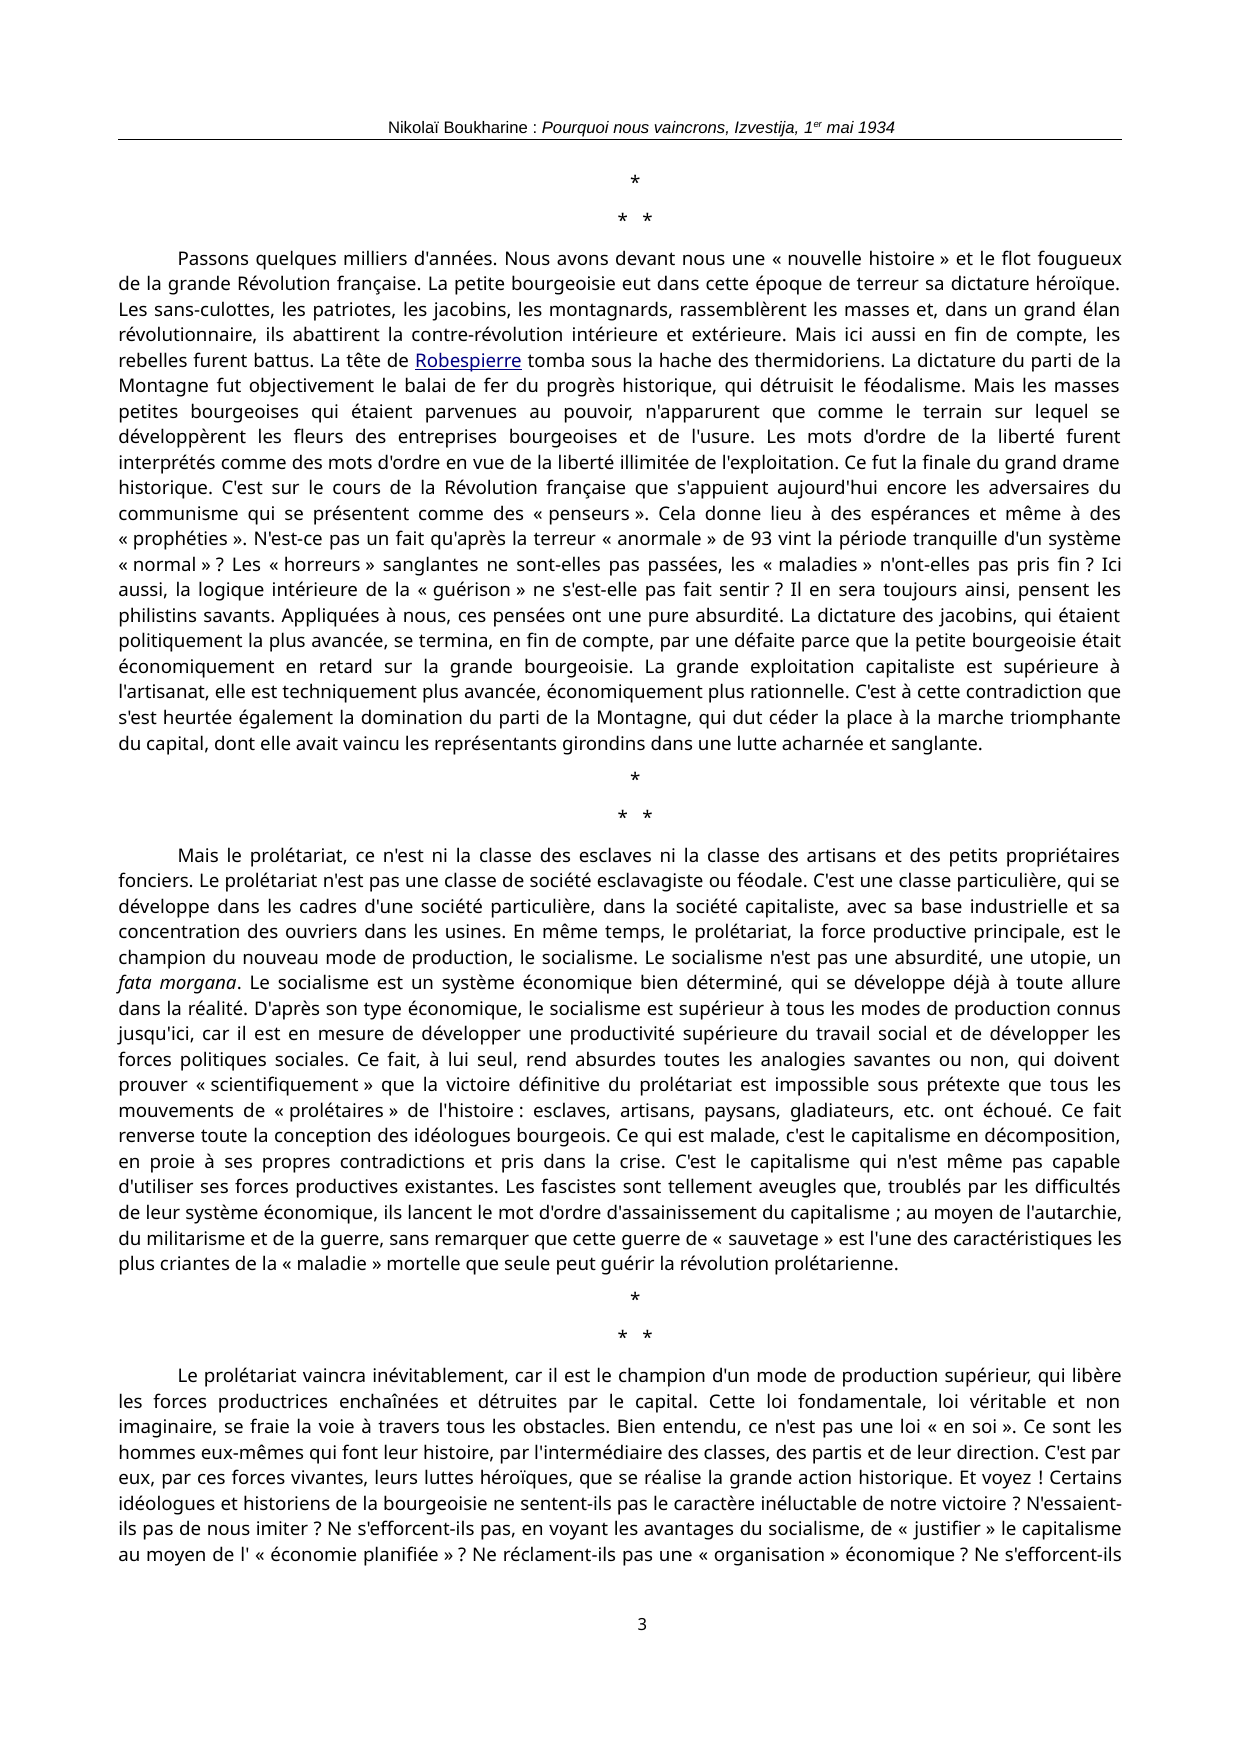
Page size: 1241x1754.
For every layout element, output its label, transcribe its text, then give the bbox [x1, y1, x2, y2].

text Mais le prolétariat, ce n'est ni la classe des esclaves ni la classe des artisans et des petits propriétaires fonciers. Le prolétariat n'est pas une classe de société esclavagiste ou féodale. C'est une classe particulière, qui se développe dans les cadres d'une société particulière, dans la société capitaliste, avec sa base industrielle et sa concentration des ouvriers dans les usines. En même temps, le prolétariat, la force productive principale, est le champion du nouveau mode de production, le socialisme. Le socialisme n'est pas une absurdité, une utopie, un fata morgana. Le socialisme est un système économique bien déterminé, qui se développe déjà à toute allure dans la réalité. D'après son type économique, le socialisme est supérieur à tous les modes de production connus jusqu'ici, car il est en mesure de développer une productivité supérieure du travail social et de développer les forces politiques sociales. Ce fait, à lui seul, rend absurdes toutes les analogies savantes ou non, qui doivent prouver « scientifiquement » que la victoire définitive du prolétariat est impossible sous prétexte que tous les mouvements de « prolétaires » de l'histoire : esclaves, artisans, paysans, gladiateurs, etc. ont échoué. Ce fait renverse toute la conception des idéologues bourgeois. Ce qui est malade, c'est le capitalisme en décomposition, en proie à ses propres contradictions et pris dans la crise. C'est le capitalisme qui n'est même pas capable d'utiliser ses forces productives existantes. Les fascistes sont tellement aveugles que, troublés par les difficultés de leur système économique, ils lancent le mot d'ordre d'assainissement du capitalisme ; au moyen de l'autarchie, du militarisme et de la guerre, sans remarquer que cette guerre de « sauvetage » est l'une des caractéristiques les plus criantes de la « maladie » mortelle que seule peut guérir la révolution prolétarienne. [118, 842, 1122, 1276]
text * [148, 169, 1122, 194]
text * * [148, 207, 1122, 232]
text * [148, 1287, 1122, 1312]
text * * [148, 804, 1122, 829]
text * [148, 766, 1122, 792]
text Passons quelques milliers d'années. Nous avons devant nous une « nouvelle histoire » et le flot fougueux de la grande Révolution française. La petite bourgeoisie eut dans cette époque de terreur sa dictature héroïque. Les sans-culottes, les patriotes, les jacobins, les montagnards, rassemblèrent les masses et, dans un grand élan révolutionnaire, ils abattirent la contre-révolution intérieure et extérieure. Mais ici aussi en fin de compte, les rebelles furent battus. La tête de Robespierre tomba sous la hache des thermidoriens. La dictature du parti de la Montagne fut objectivement le balai de fer du progrès historique, qui détruisit le féodalisme. Mais les masses petites bourgeoises qui étaient parvenues au pouvoir, n'apparurent que comme le terrain sur lequel se développèrent les fleurs des entreprises bourgeoises et de l'usure. Les mots d'ordre de la liberté furent interprétés comme des mots d'ordre en vue de la liberté illimitée de l'exploitation. Ce fut la finale du grand drame historique. C'est sur le cours de la Révolution française que s'appuient aujourd'hui encore les adversaires du communisme qui se présentent comme des « penseurs ». Cela donne lieu à des espérances et même à des « prophéties ». N'est-ce pas un fait qu'après la terreur « anormale » de 93 vint la période tranquille d'un système « normal » ? Les « horreurs » sanglantes ne sont-elles pas passées, les « maladies » n'ont-elles pas pris fin ? Ici aussi, la logique intérieure de la « guérison » ne s'est-elle pas fait sentir ? Il en sera toujours ainsi, pensent les philistins savants. Appliquées à nous, ces pensées ont une pure absurdité. La dictature des jacobins, qui étaient politiquement la plus avancée, se termina, en fin de compte, par une défaite parce que la petite bourgeoisie était économiquement en retard sur la grande bourgeoisie. La grande exploitation capitaliste est supérieure à l'artisanat, elle est techniquement plus avancée, économiquement plus rationnelle. C'est à cette contradiction que s'est heurtée également la domination du parti de la Montagne, qui dut céder la place à la marche triomphante du capital, dont elle avait vaincu les représentants girondins dans une lutte acharnée et sanglante. [118, 245, 1122, 755]
text * * [148, 1324, 1122, 1350]
text Le prolétariat vaincra inévitablement, car il est le champion d'un mode de production supérieur, qui libère les forces productrices enchaînées et détruites par le capital. Cette loi fondamentale, loi véritable et non imaginaire, se fraie la voie à travers tous les obstacles. Bien entendu, ce n'est pas une loi « en soi ». Ce sont les hommes eux-mêmes qui font leur histoire, par l'intermédiaire des classes, des partis et de leur direction. C'est par eux, par ces forces vivantes, leurs luttes héroïques, que se réalise la grande action historique. Et voyez ! Certains idéologues et historiens de la bourgeoisie ne sentent-ils pas le caractère inéluctable de notre victoire ? N'essaient-ils pas de nous imiter ? Ne s'efforcent-ils pas, en voyant les avantages du socialisme, de « justifier » le capitalisme au moyen de l' « économie planifiée » ? Ne réclament-ils pas une « organisation » économique ? Ne s'efforcent-ils [118, 1363, 1122, 1567]
